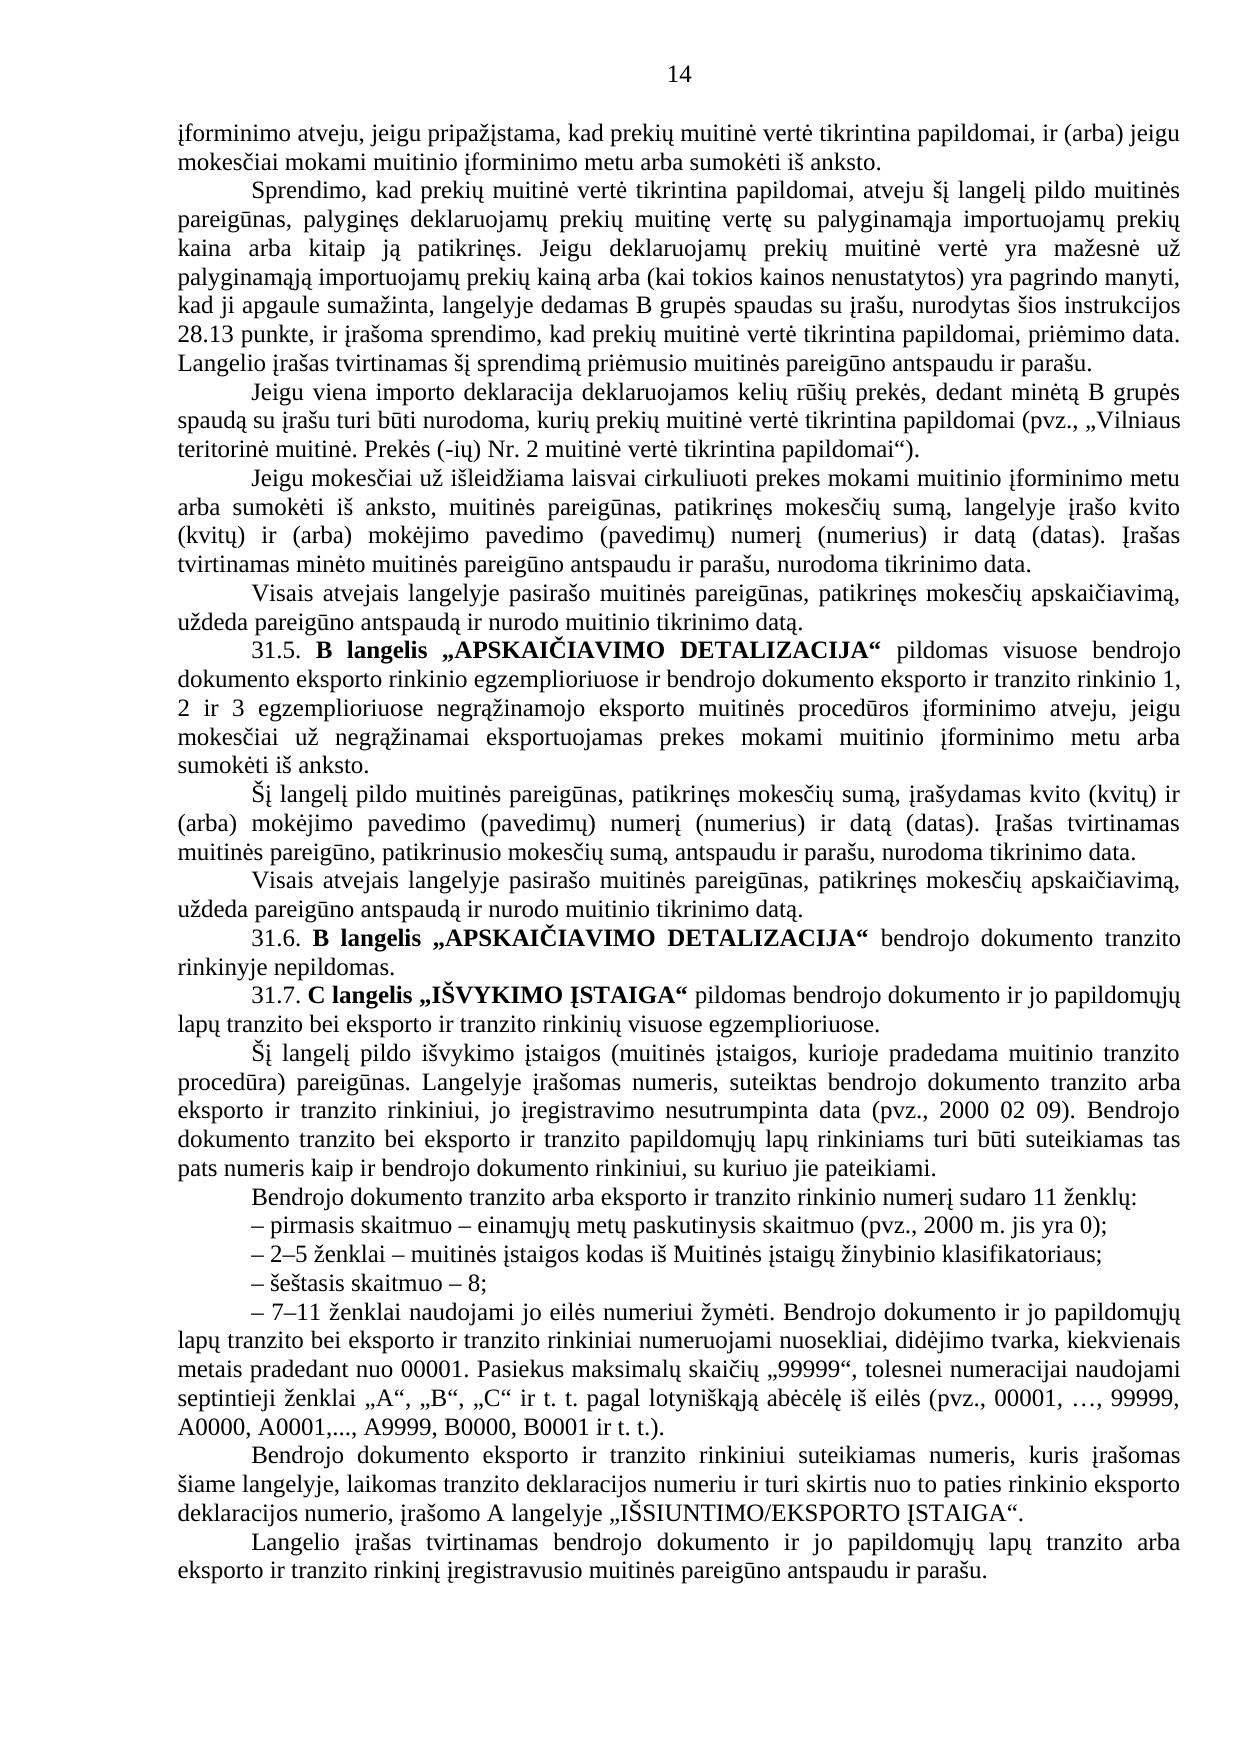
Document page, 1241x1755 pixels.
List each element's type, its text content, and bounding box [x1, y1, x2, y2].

text – 2–5 ženklai – muitinės įstaigos kodas iš Muitinės įstaigų žinybinio klasifikatoriaus; [177, 1239, 1181, 1268]
text Visais atvejais langelyje pasirašo muitinės pareigūnas, patikrinęs mokesčių apskaičiavimą, uždeda pareigūno antspaudą ir nurodo muitinio tikrinimo datą. [177, 578, 1181, 636]
text Bendrojo dokumento eksporto ir tranzito rinkiniui suteikiamas numeris, kuris įrašomas šiame langelyje, laikomas tranzito deklaracijos numeriu ir turi skirtis nuo to paties rinkinio eksporto deklaracijos numerio, įrašomo A langelyje „IŠSIUNTIMO/EKSPORTO ĮSTAIGA“. [177, 1441, 1181, 1527]
text Bendrojo dokumento tranzito arba eksporto ir tranzito rinkinio numerį sudaro 11 ženklų: [177, 1182, 1181, 1211]
text 31.7. C langelis „IŠVYKIMO ĮSTAIGA“ pildomas bendrojo dokumento ir jo papildomųjų lapų tranzito bei eksporto ir tranzito rinkinių visuose egzemplioriuose. [177, 981, 1181, 1038]
text 31.5. B langelis „APSKAIČIAVIMO DETALIZACIJA“ pildomas visuose bendrojo dokumento eksporto rinkinio egzemplioriuose ir bendrojo dokumento eksporto ir tranzito rinkinio 1, 2 ir 3 egzemplioriuose negrąžinamojo eksporto muitinės procedūros įforminimo atveju, jeigu mokesčiai už negrąžinamai eksportuojamas prekes mokami muitinio įforminimo metu arba sumokėti iš anksto. [177, 636, 1181, 779]
text – šeštasis skaitmuo – 8; [177, 1268, 1181, 1297]
text Sprendimo, kad prekių muitinė vertė tikrintina papildomai, atveju šį langelį pildo muitinės pareigūnas, palyginęs deklaruojamų prekių muitinę vertę su palyginamąja importuojamų prekių kaina arba kitaip ją patikrinęs. Jeigu deklaruojamų prekių muitinė vertė yra mažesnė už palyginamąją importuojamų prekių kainą arba (kai tokios kainos nenustatytos) yra pagrindo manyti, kad ji apgaule sumažinta, langelyje dedamas B grupės spaudas su įrašu, nurodytas šios instrukcijos 28.13 punkte, ir įrašoma sprendimo, kad prekių muitinė vertė tikrintina papildomai, priėmimo data. Langelio įrašas tvirtinamas šį sprendimą priėmusio muitinės pareigūno antspaudu ir parašu. [177, 176, 1181, 377]
text Langelio įrašas tvirtinamas bendrojo dokumento ir jo papildomųjų lapų tranzito arba eksporto ir tranzito rinkinį įregistravusio muitinės pareigūno antspaudu ir parašu. [177, 1527, 1181, 1584]
text įforminimo atveju, jeigu pripažįstama, kad prekių muitinė vertė tikrintina papildomai, ir (arba) jeigu mokesčiai mokami muitinio įforminimo metu arba sumokėti iš anksto. [177, 118, 1181, 176]
text Šį langelį pildo išvykimo įstaigos (muitinės įstaigos, kurioje pradedama muitinio tranzito procedūra) pareigūnas. Langelyje įrašomas numeris, suteiktas bendrojo dokumento tranzito arba eksporto ir tranzito rinkiniui, jo įregistravimo nesutrumpinta data (pvz., 2000 02 09). Bendrojo dokumento tranzito bei eksporto ir tranzito papildomųjų lapų rinkiniams turi būti suteikiamas tas pats numeris kaip ir bendrojo dokumento rinkiniui, su kuriuo jie pateikiami. [177, 1038, 1181, 1182]
text Šį langelį pildo muitinės pareigūnas, patikrinęs mokesčių sumą, įrašydamas kvito (kvitų) ir (arba) mokėjimo pavedimo (pavedimų) numerį (numerius) ir datą (datas). Įrašas tvirtinamas muitinės pareigūno, patikrinusio mokesčių sumą, antspaudu ir parašu, nurodoma tikrinimo data. [177, 779, 1181, 866]
text – pirmasis skaitmuo – einamųjų metų paskutinysis skaitmuo (pvz., 2000 m. jis yra 0); [177, 1211, 1181, 1239]
text – 7–11 ženklai naudojami jo eilės numeriui žymėti. Bendrojo dokumento ir jo papildomųjų lapų tranzito bei eksporto ir tranzito rinkiniai numeruojami nuosekliai, didėjimo tvarka, kiekvienais metais pradedant nuo 00001. Pasiekus maksimalų skaičių „99999“, tolesnei numeracijai naudojami septintieji ženklai „A“, „B“, „C“ ir t. t. pagal lotyniškąją abėcėlę iš eilės (pvz., 00001, …, 99999, A0000, A0001,..., A9999, B0000, B0001 ir t. t.). [177, 1297, 1181, 1441]
text 31.6. B langelis „APSKAIČIAVIMO DETALIZACIJA“ bendrojo dokumento tranzito rinkinyje nepildomas. [177, 923, 1181, 981]
text Jeigu mokesčiai už išleidžiama laisvai cirkuliuoti prekes mokami muitinio įforminimo metu arba sumokėti iš anksto, muitinės pareigūnas, patikrinęs mokesčių sumą, langelyje įrašo kvito (kvitų) ir (arba) mokėjimo pavedimo (pavedimų) numerį (numerius) ir datą (datas). Įrašas tvirtinamas minėto muitinės pareigūno antspaudu ir parašu, nurodoma tikrinimo data. [177, 463, 1181, 578]
text Jeigu viena importo deklaracija deklaruojamos kelių rūšių prekės, dedant minėtą B grupės spaudą su įrašu turi būti nurodoma, kurių prekių muitinė vertė tikrintina papildomai (pvz., „Vilniaus teritorinė muitinė. Prekės (-ių) Nr. 2 muitinė vertė tikrintina papildomai“). [177, 377, 1181, 463]
text Visais atvejais langelyje pasirašo muitinės pareigūnas, patikrinęs mokesčių apskaičiavimą, uždeda pareigūno antspaudą ir nurodo muitinio tikrinimo datą. [177, 866, 1181, 923]
